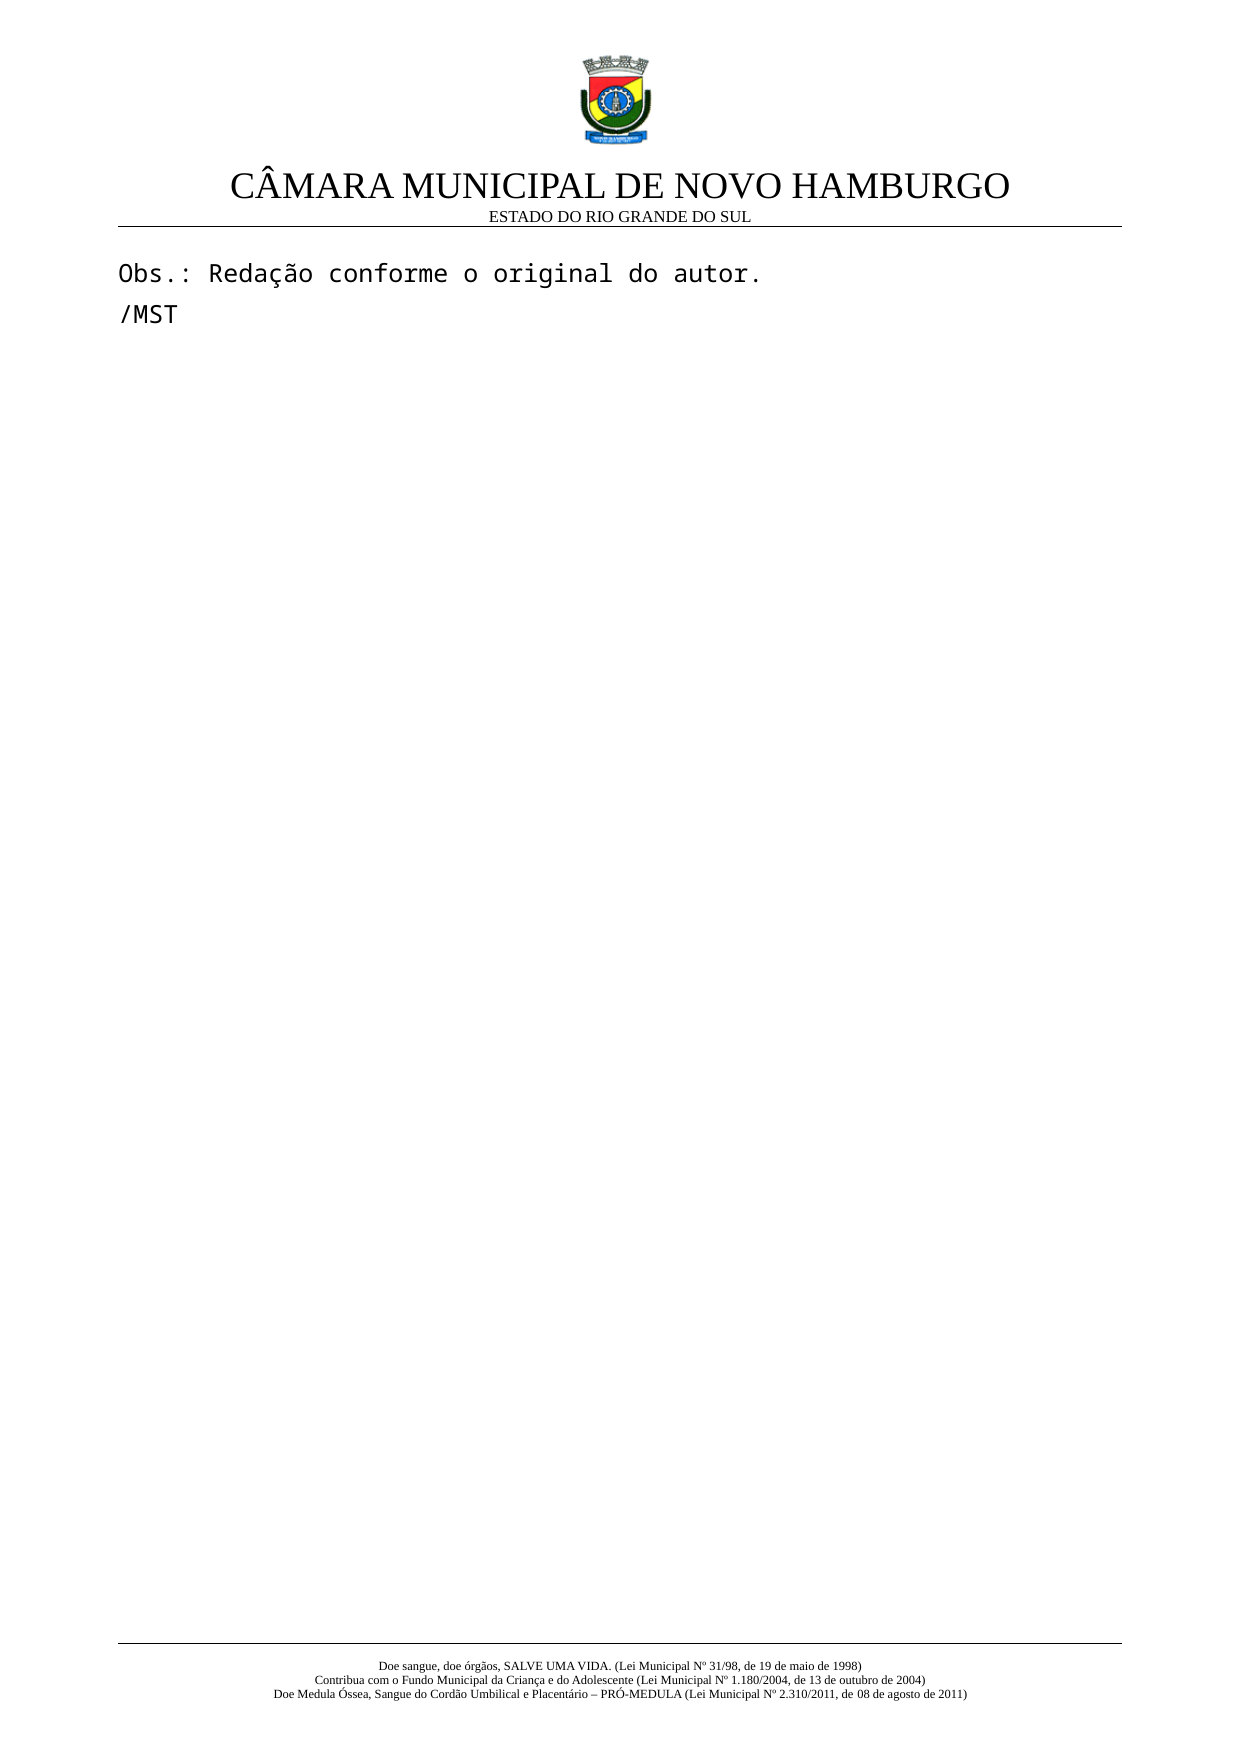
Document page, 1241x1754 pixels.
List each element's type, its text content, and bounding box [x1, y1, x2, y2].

text Obs.: Redação conforme o original do autor. [118, 256, 1122, 290]
text /MST [118, 297, 1122, 331]
picture [574, 48, 655, 149]
